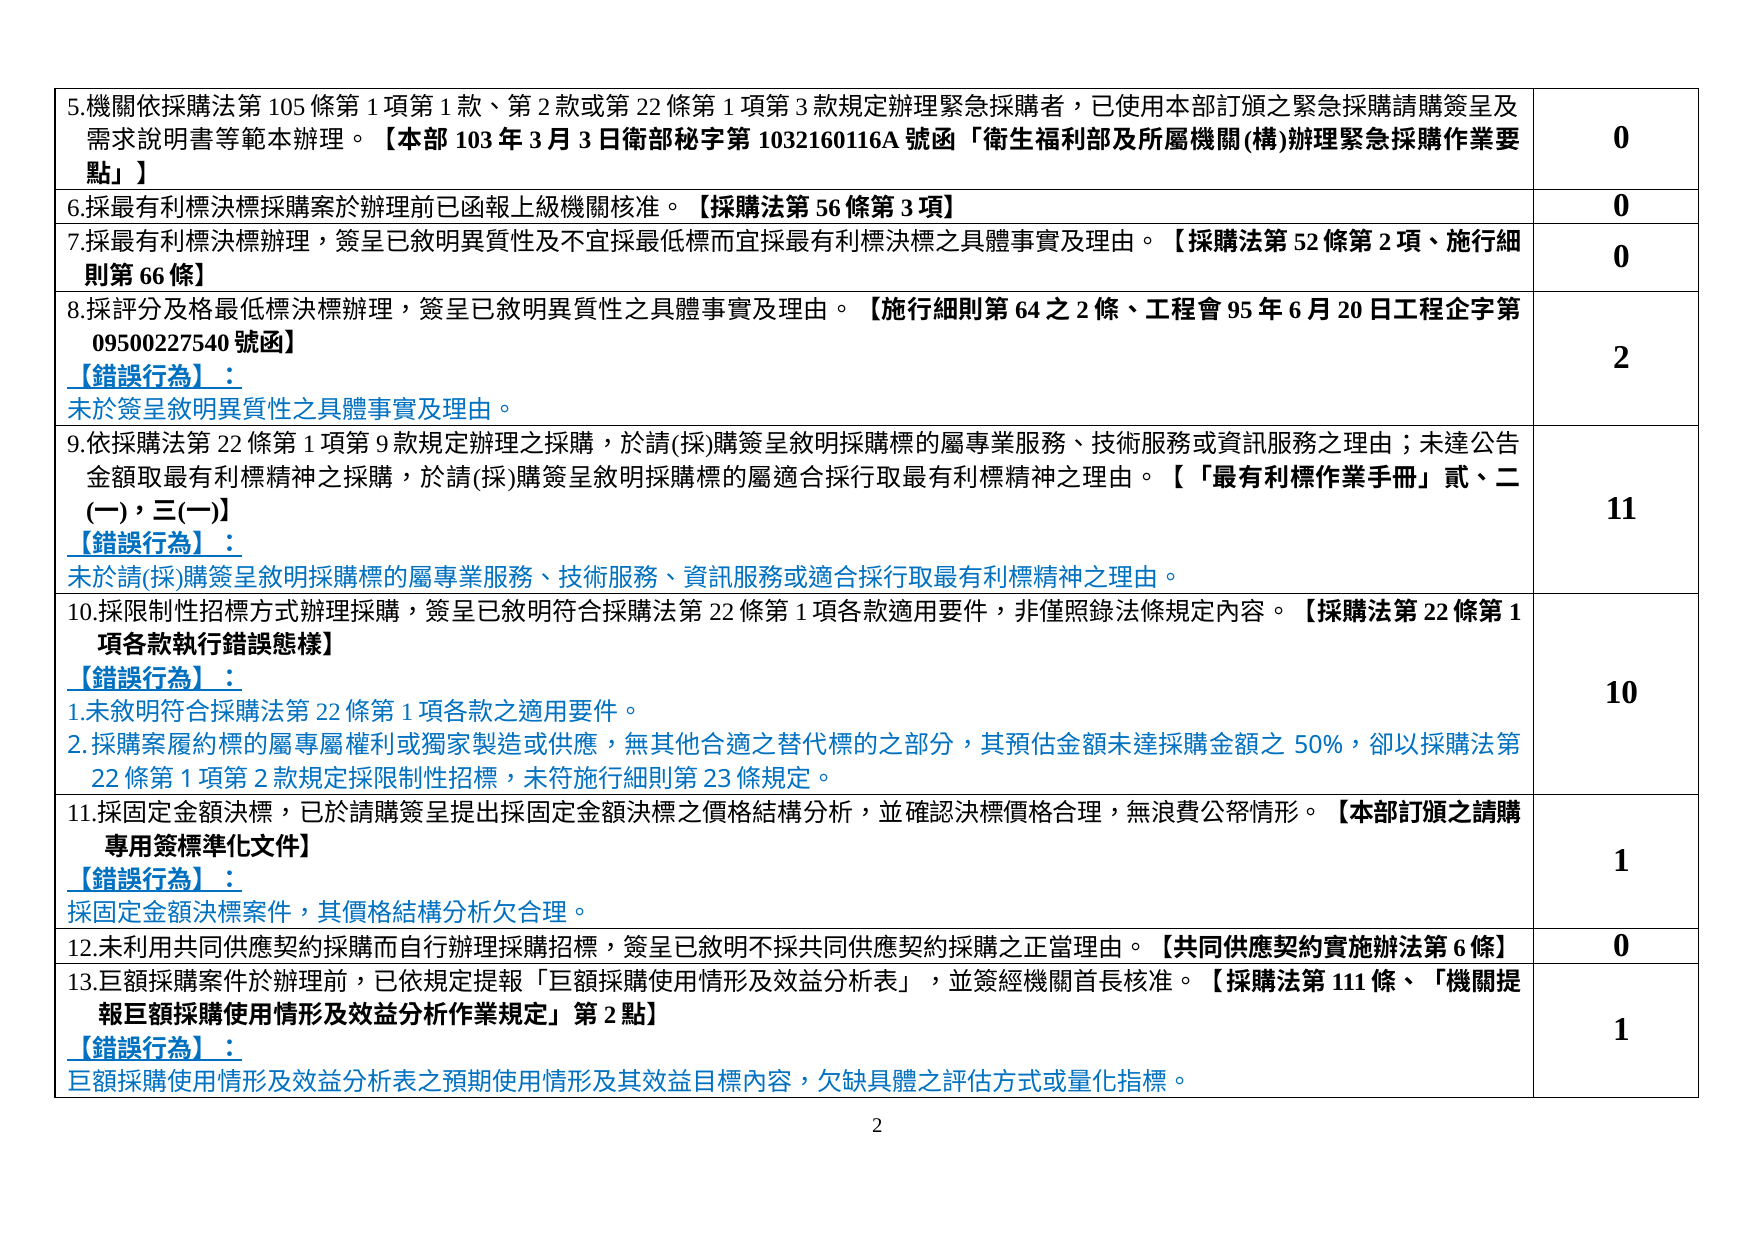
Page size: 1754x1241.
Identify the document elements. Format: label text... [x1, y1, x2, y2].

table_cell 11 [1534, 426, 1698, 593]
table_cell 10 [1534, 594, 1698, 794]
table_cell 9.依採購法第22條第1項第9款規定辦理之採購，於請(採)購簽呈敘明採購標的屬專業服務、技術服務或資訊服務之理由；未達公告金額取最有利標精神之採購，於請(採)購簽呈敘明採購標的屬適合採行取最有利標精神之理由。【「最有利標作業手冊」貳、二(一)，三(一)】 【錯誤行為】： 未於請(採)購簽呈敘明採購標的屬專業服務、技術服務、資訊服務或適合採行取最有利標精神之理由。 [56, 426, 1533, 593]
table_cell 5.機關依採購法第105條第1項第1款、第2款或第22條第1項第3款規定辦理緊急採購者，已使用本部訂頒之緊急採購請購簽呈及需求說明書等範本辦理。【本部103年3月3日衛部秘字第1032160116A號函「衛生福利部及所屬機關(構)辦理緊急採購作業要點」】 [56, 89, 1533, 189]
table_cell 0 [1534, 190, 1698, 223]
table_cell 13.巨額採購案件於辦理前，已依規定提報「巨額採購使用情形及效益分析表」，並簽經機關首長核准。【採購法第111條、「機關提報巨額採購使用情形及效益分析作業規定」第2點】 【錯誤行為】： 巨額採購使用情形及效益分析表之預期使用情形及其效益目標內容，欠缺具體之評估方式或量化指標。 [56, 964, 1533, 1097]
table_cell 2 [1534, 292, 1698, 425]
table_cell 0 [1534, 929, 1698, 963]
table_cell 10.採限制性招標方式辦理採購，簽呈已敘明符合採購法第22條第1項各款適用要件，非僅照錄法條規定內容。【採購法第22條第1項各款執行錯誤態樣】 【錯誤行為】： 1.未敘明符合採購法第22條第1項各款之適用要件。 採購案履約標的屬專屬權利或獨家製造或供應，無其他合適之替代標的之部分，其預估金額未達採購金額之50%，卻以採購法第22條第1項第2款規定採限制性招標，未符施行細則第23條規定。 [56, 594, 1533, 794]
table_cell 1 [1534, 795, 1698, 928]
table_cell 12.未利用共同供應契約採購而自行辦理採購招標，簽呈已敘明不採共同供應契約採購之正當理由。【共同供應契約實施辦法第6條】 [56, 929, 1533, 963]
table_cell 7.採最有利標決標辦理，簽呈已敘明異質性及不宜採最低標而宜採最有利標決標之具體事實及理由。【採購法第52條第2項、施行細則第66條】 [56, 224, 1533, 291]
table_cell 8.採評分及格最低標決標辦理，簽呈已敘明異質性之具體事實及理由。【施行細則第64之2條、工程會95年6月20日工程企字第09500227540號函】 【錯誤行為】： 未於簽呈敘明異質性之具體事實及理由。 [56, 292, 1533, 425]
table_cell 0 [1534, 224, 1698, 291]
table_cell 6.採最有利標決標採購案於辦理前已函報上級機關核准。【採購法第56條第3項】 [56, 190, 1533, 223]
table_cell 0 [1534, 89, 1698, 189]
table_cell 1 [1534, 964, 1698, 1097]
table_cell 11.採固定金額決標，已於請購簽呈提出採固定金額決標之價格結構分析，並確認決標價格合理，無浪費公帑情形。【本部訂頒之請購專用簽標準化文件】 【錯誤行為】： 採固定金額決標案件，其價格結構分析欠合理。 [56, 795, 1533, 928]
